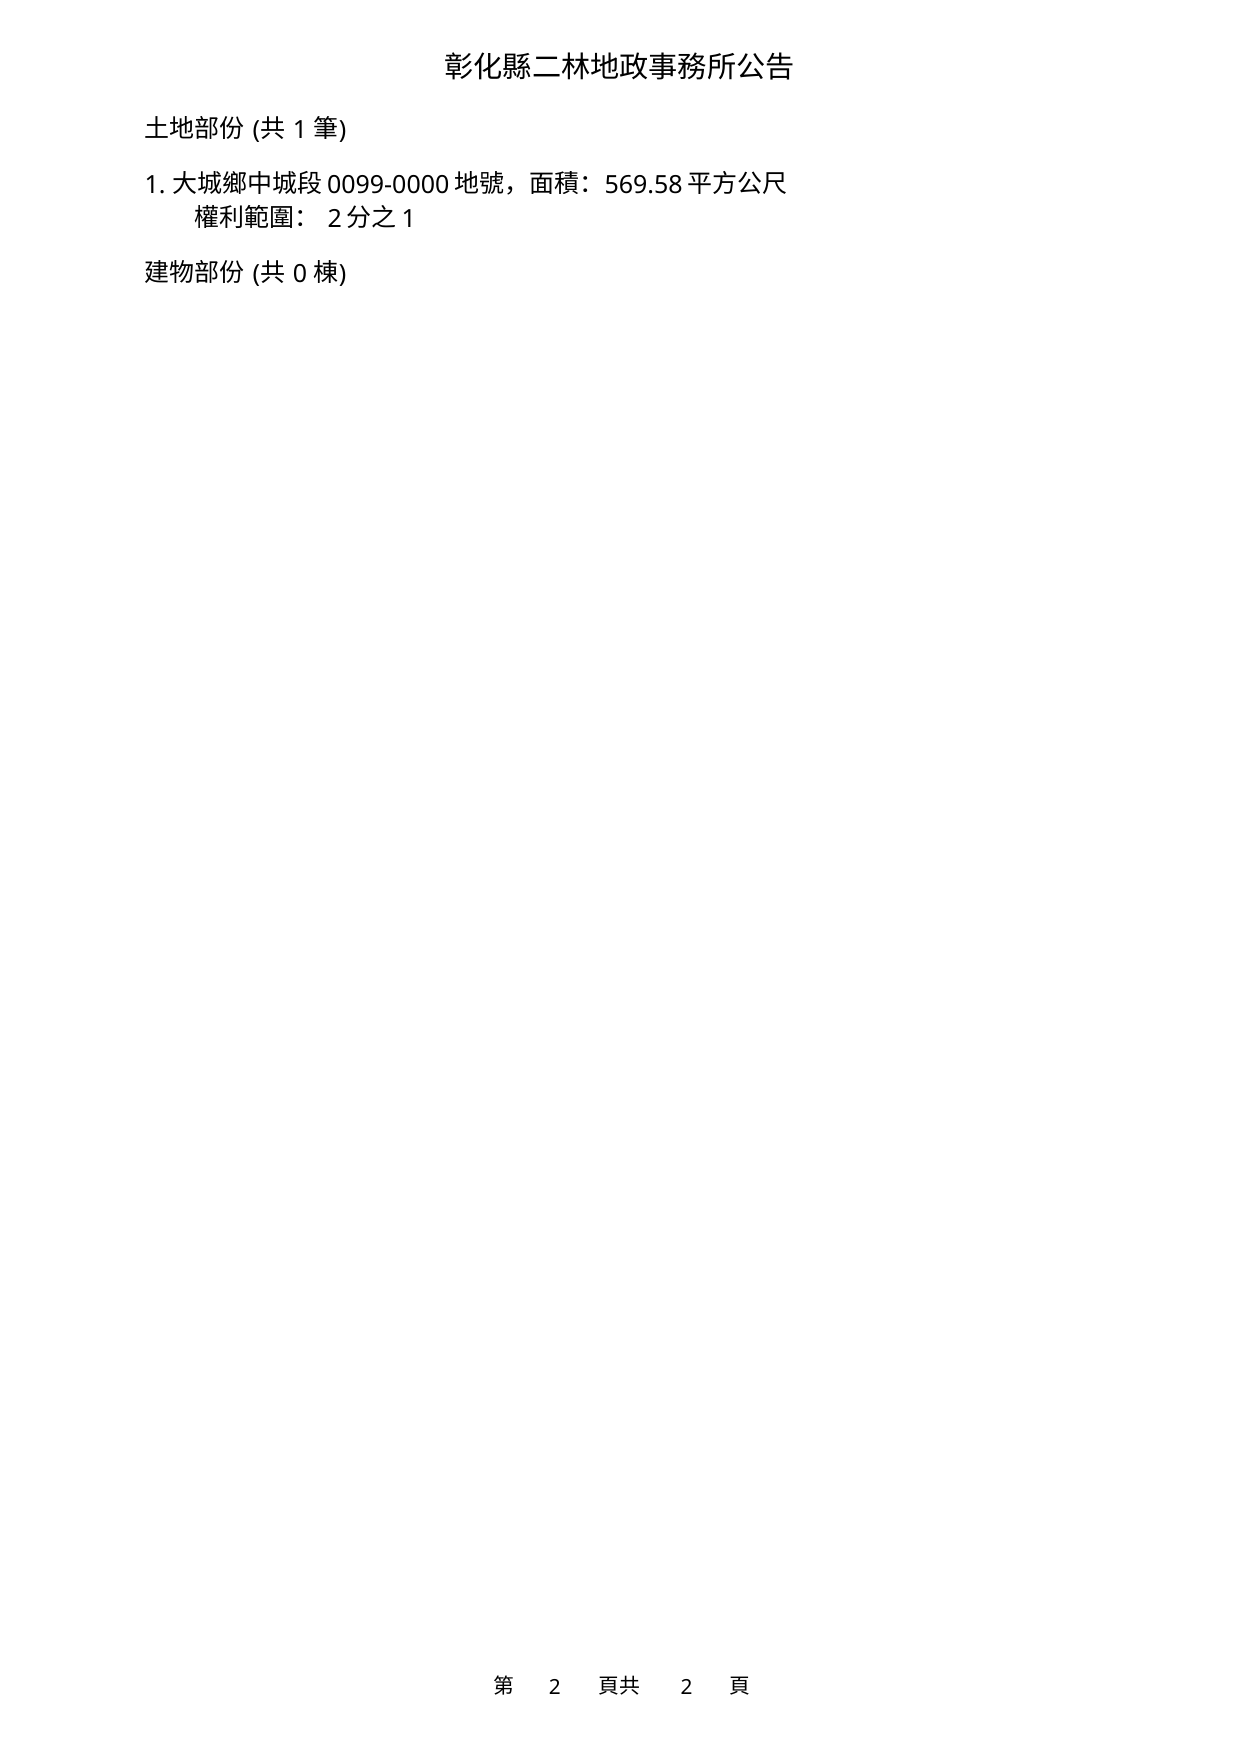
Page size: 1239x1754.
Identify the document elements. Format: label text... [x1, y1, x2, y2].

table_header [483, 0, 523, 41]
table_cell 1. 大城鄉中城段0099-0000地號，面積：569.58平方公尺 權利範圍： 2分之1 [62, 166, 1177, 238]
table_cell [524, 310, 585, 1666]
table_cell [0, 41, 62, 94]
table_cell [1177, 1666, 1239, 1707]
table_header [524, 0, 585, 41]
table_header [62, 0, 483, 41]
table_header [0, 0, 62, 41]
table_cell [720, 310, 760, 1666]
table_cell [0, 310, 62, 1666]
table_cell [1177, 41, 1239, 94]
table_cell 建物部份 (共 0 棟) [62, 239, 1177, 310]
table_cell [585, 310, 653, 1666]
table_cell [0, 1666, 62, 1707]
table_header [720, 0, 760, 41]
table_cell [760, 310, 1177, 1666]
table_cell [62, 310, 483, 1666]
table_cell [1177, 239, 1239, 310]
table_cell 頁共 [585, 1666, 653, 1707]
table_cell [1177, 166, 1239, 238]
table_cell [0, 239, 62, 310]
table_cell 2 [524, 1666, 585, 1707]
table_cell 彰化縣二林地政事務所公告 [62, 41, 1177, 94]
table_cell 2 [653, 1666, 719, 1707]
table_cell [0, 166, 62, 238]
table_cell [0, 95, 62, 166]
table_header [1177, 0, 1239, 41]
table_cell 土地部份 (共 1 筆) [62, 95, 1177, 166]
table_header [585, 0, 653, 41]
table_cell [760, 1666, 1177, 1707]
table_cell [1177, 95, 1239, 166]
table_cell [483, 310, 523, 1666]
table_cell [62, 1666, 483, 1707]
table_cell 頁 [720, 1666, 760, 1707]
table_cell 第 [483, 1666, 523, 1707]
table_header [760, 0, 1177, 41]
table_cell [653, 310, 719, 1666]
table_cell [1177, 310, 1239, 1666]
table_header [653, 0, 719, 41]
